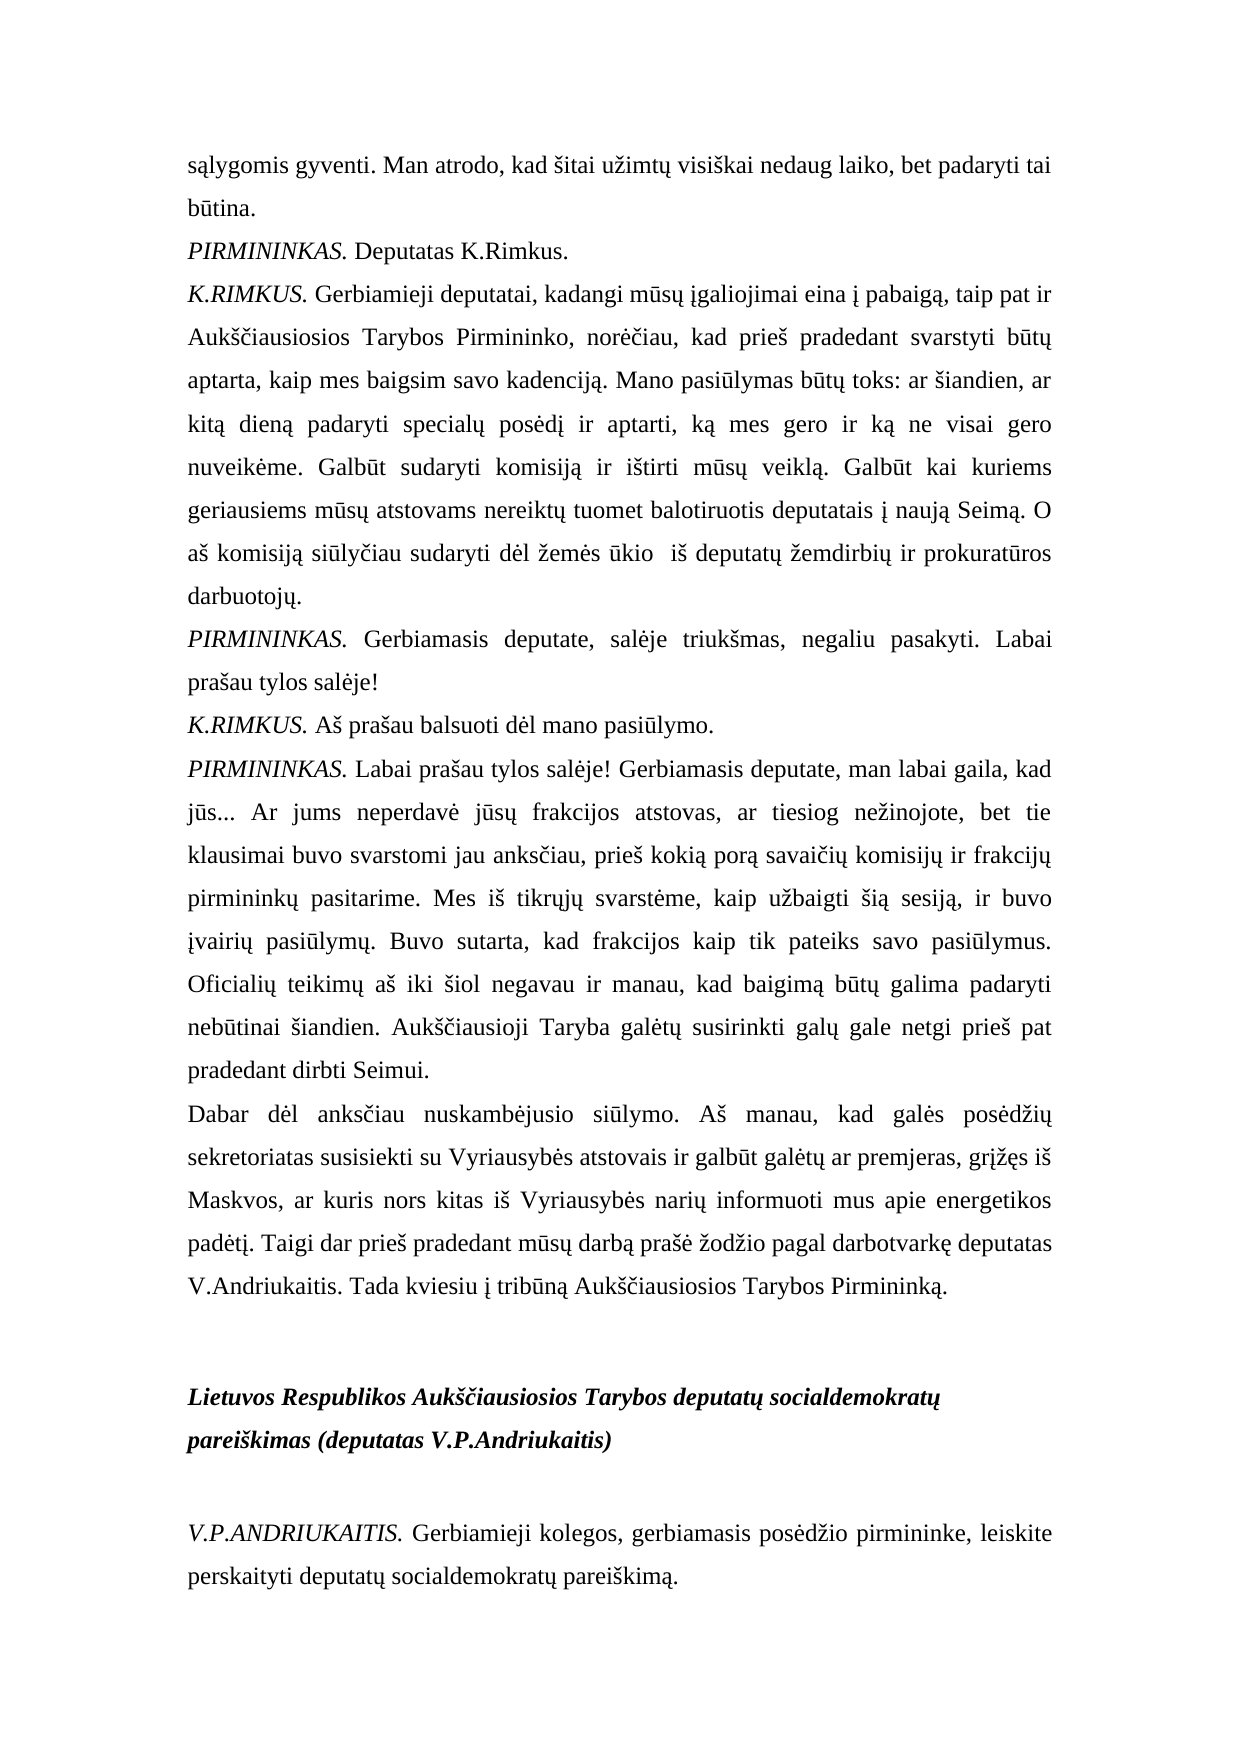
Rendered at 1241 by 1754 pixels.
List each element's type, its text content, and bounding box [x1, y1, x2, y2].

text PIRMININKAS. Labai prašau tylos salėje! Gerbiamasis deputate, man labai gaila, kad jūs... Ar jums neperdavė jūsų frakcijos atstovas, ar tiesiog nežinojote, bet tie klausimai buvo svarstomi jau anksčiau, prieš kokią porą savaičių komisijų ir frakcijų pirmininkų pasitarime. Mes iš tikrųjų svarstėme, kaip užbaigti šią sesiją, ir buvo įvairių pasiūlymų. Buvo sutarta, kad frakcijos kaip tik pateiks savo pasiūlymus. Oficialių teikimų aš iki šiol negavau ir manau, kad baigimą būtų galima padaryti nebūtinai šiandien. Aukščiausioji Taryba galėtų susirinkti galų gale netgi prieš pat pradedant dirbti Seimui. [187, 754, 1053, 1084]
text PIRMININKAS. Gerbiamasis deputate, salėje triukšmas, negaliu pasakyti. Labai prašau tylos salėje! [187, 624, 1053, 696]
text V.P.ANDRIUKAITIS. Gerbiamieji kolegos, gerbiamasis posėdžio pirmininke, leiskite perskaityti deputatų socialdemokratų pareiškimą. [187, 1518, 1053, 1590]
subtitle Lietuvos Respublikos Aukščiausiosios Tarybos deputatų socialdemokratų pareiškimas (deputatas V.P.Andriukaitis) [187, 1382, 1053, 1454]
text PIRMININKAS. Deputatas K.Rimkus. [187, 236, 1053, 265]
text sąlygomis gyventi. Man atrodo, kad šitai užimtų visiškai nedaug laiko, bet padaryti tai būtina. [187, 150, 1053, 222]
text K.RIMKUS. Gerbiamieji deputatai, kadangi mūsų įgaliojimai eina į pabaigą, taip pat ir Aukščiausiosios Tarybos Pirmininko, norėčiau, kad prieš pradedant svarstyti būtų aptarta, kaip mes baigsim savo kadenciją. Mano pasiūlymas būtų toks: ar šiandien, ar kitą dieną padaryti specialų posėdį ir aptarti, ką mes gero ir ką ne visai gero nuveikėme. Galbūt sudaryti komisiją ir ištirti mūsų veiklą. Galbūt kai kuriems geriausiems mūsų atstovams nereiktų tuomet balotiruotis deputatais į naują Seimą. O aš komisiją siūlyčiau sudaryti dėl žemės ūkio iš deputatų žemdirbių ir prokuratūros darbuotojų. [187, 279, 1053, 610]
text Dabar dėl anksčiau nuskambėjusio siūlymo. Aš manau, kad galės posėdžių sekretoriatas susisiekti su Vyriausybės atstovais ir galbūt galėtų ar premjeras, grįžęs iš Maskvos, ar kuris nors kitas iš Vyriausybės narių informuoti mus apie energetikos padėtį. Taigi dar prieš pradedant mūsų darbą prašė žodžio pagal darbotvarkę deputatas V.Andriukaitis. Tada kviesiu į tribūną Aukščiausiosios Tarybos Pirmininką. [187, 1099, 1053, 1300]
text K.RIMKUS. Aš prašau balsuoti dėl mano pasiūlymo. [187, 711, 1053, 739]
